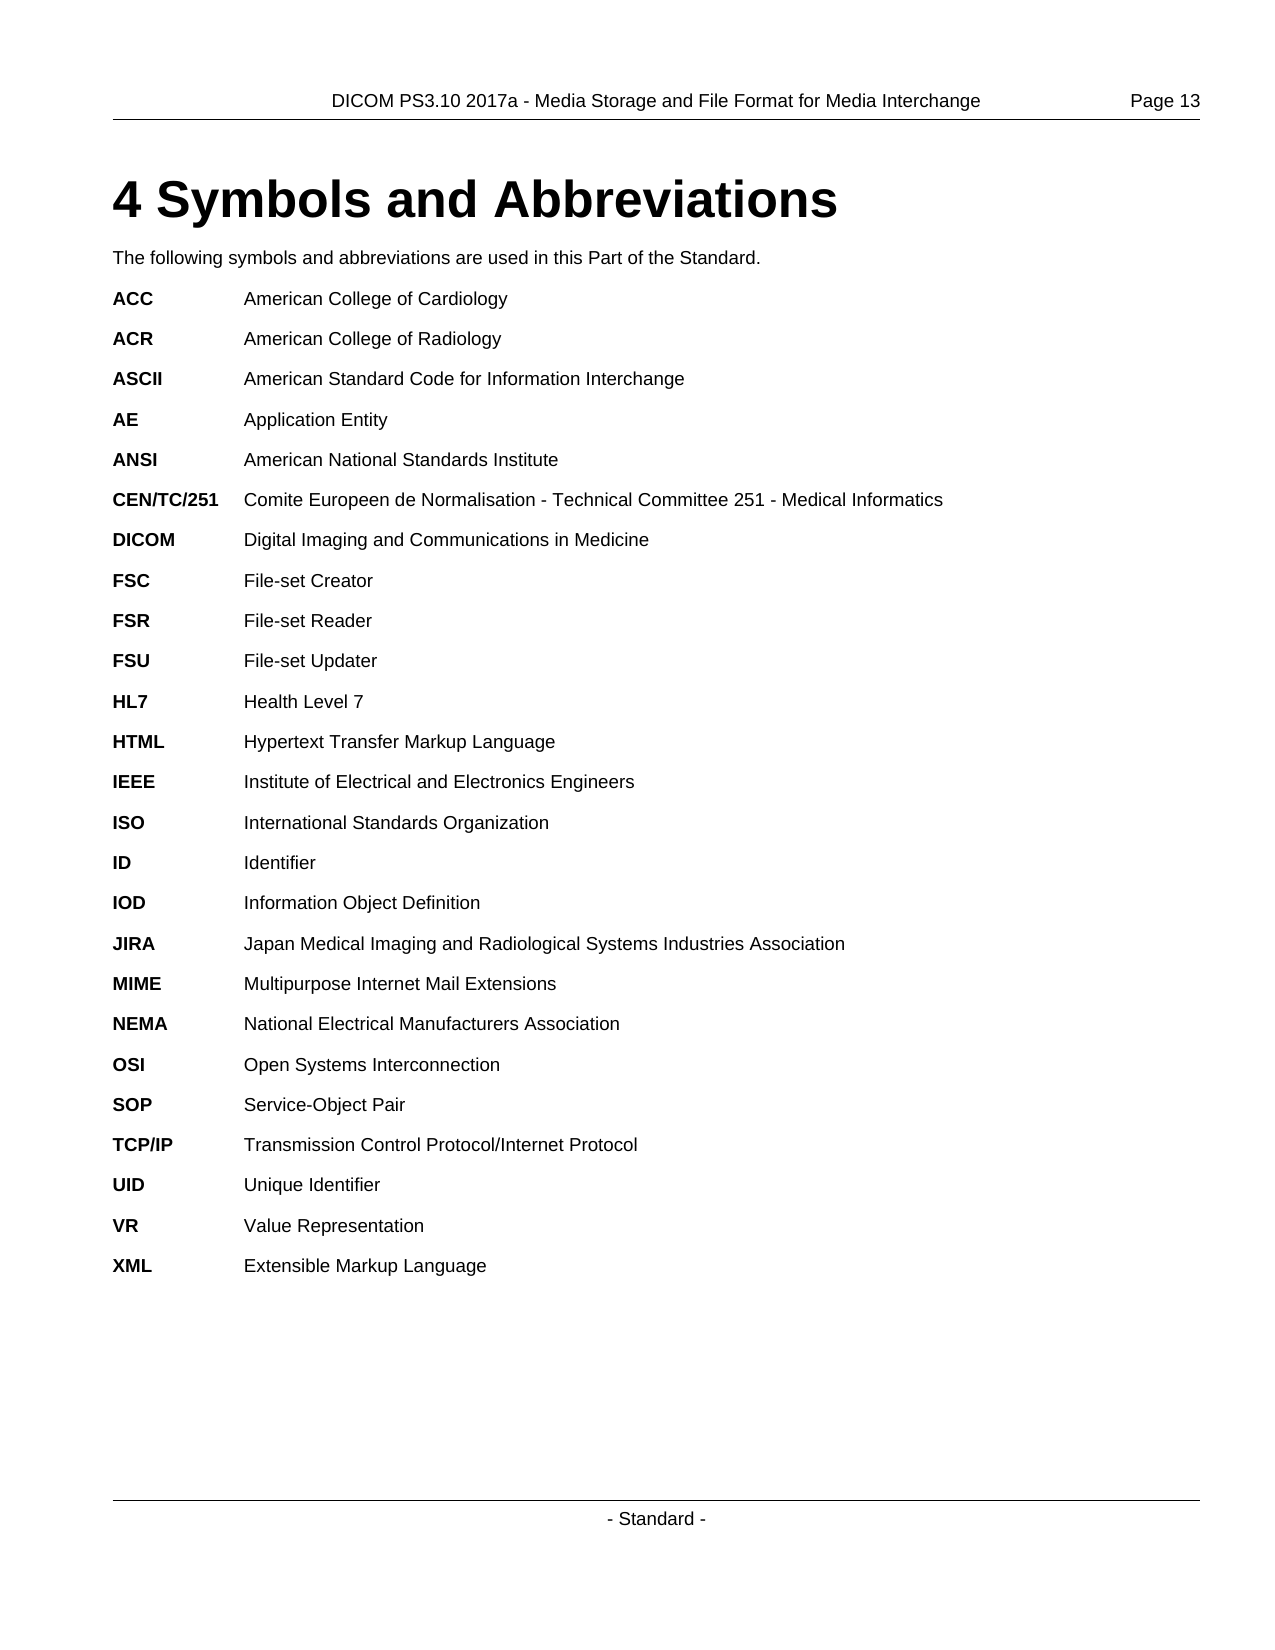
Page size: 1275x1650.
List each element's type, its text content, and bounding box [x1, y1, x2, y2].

text IOD Information Object Definition [112, 892, 1200, 914]
text FSR File-set Reader [112, 610, 1200, 631]
text NEMA National Electrical Manufacturers Association [112, 1013, 1200, 1034]
text 4 Symbols and Abbreviations [112, 169, 1200, 228]
text The following symbols and abbreviations are used in this Part of the Standard. [112, 247, 1200, 269]
text ACC American College of Cardiology [112, 287, 1200, 309]
text OSI Open Systems Interconnection [112, 1053, 1200, 1075]
text CEN/TC/251 Comite Europeen de Normalisation - Technical Committee 251 - Medical Informatics [112, 489, 1200, 511]
text DICOM Digital Imaging and Communications in Medicine [112, 529, 1200, 551]
text AE Application Entity [112, 408, 1200, 430]
text TCP/IP Transmission Control Protocol/Internet Protocol [112, 1134, 1200, 1156]
text ANSI American National Standards Institute [112, 449, 1200, 470]
text MIME Multipurpose Internet Mail Extensions [112, 973, 1200, 994]
text HTML Hypertext Transfer Markup Language [112, 731, 1200, 752]
text ACR American College of Radiology [112, 328, 1200, 349]
text SOP Service-Object Pair [112, 1094, 1200, 1115]
text ISO International Standards Organization [112, 811, 1200, 833]
text XML Extensible Markup Language [112, 1255, 1200, 1276]
text UID Unique Identifier [112, 1174, 1200, 1196]
text FSC File-set Creator [112, 569, 1200, 591]
text ID Identifier [112, 852, 1200, 873]
text HL7 Health Level 7 [112, 691, 1200, 712]
text ASCII American Standard Code for Information Interchange [112, 368, 1200, 389]
text IEEE Institute of Electrical and Electronics Engineers [112, 771, 1200, 793]
text JIRA Japan Medical Imaging and Radiological Systems Industries Association [112, 932, 1200, 954]
text FSU File-set Updater [112, 650, 1200, 672]
text VR Value Representation [112, 1214, 1200, 1236]
